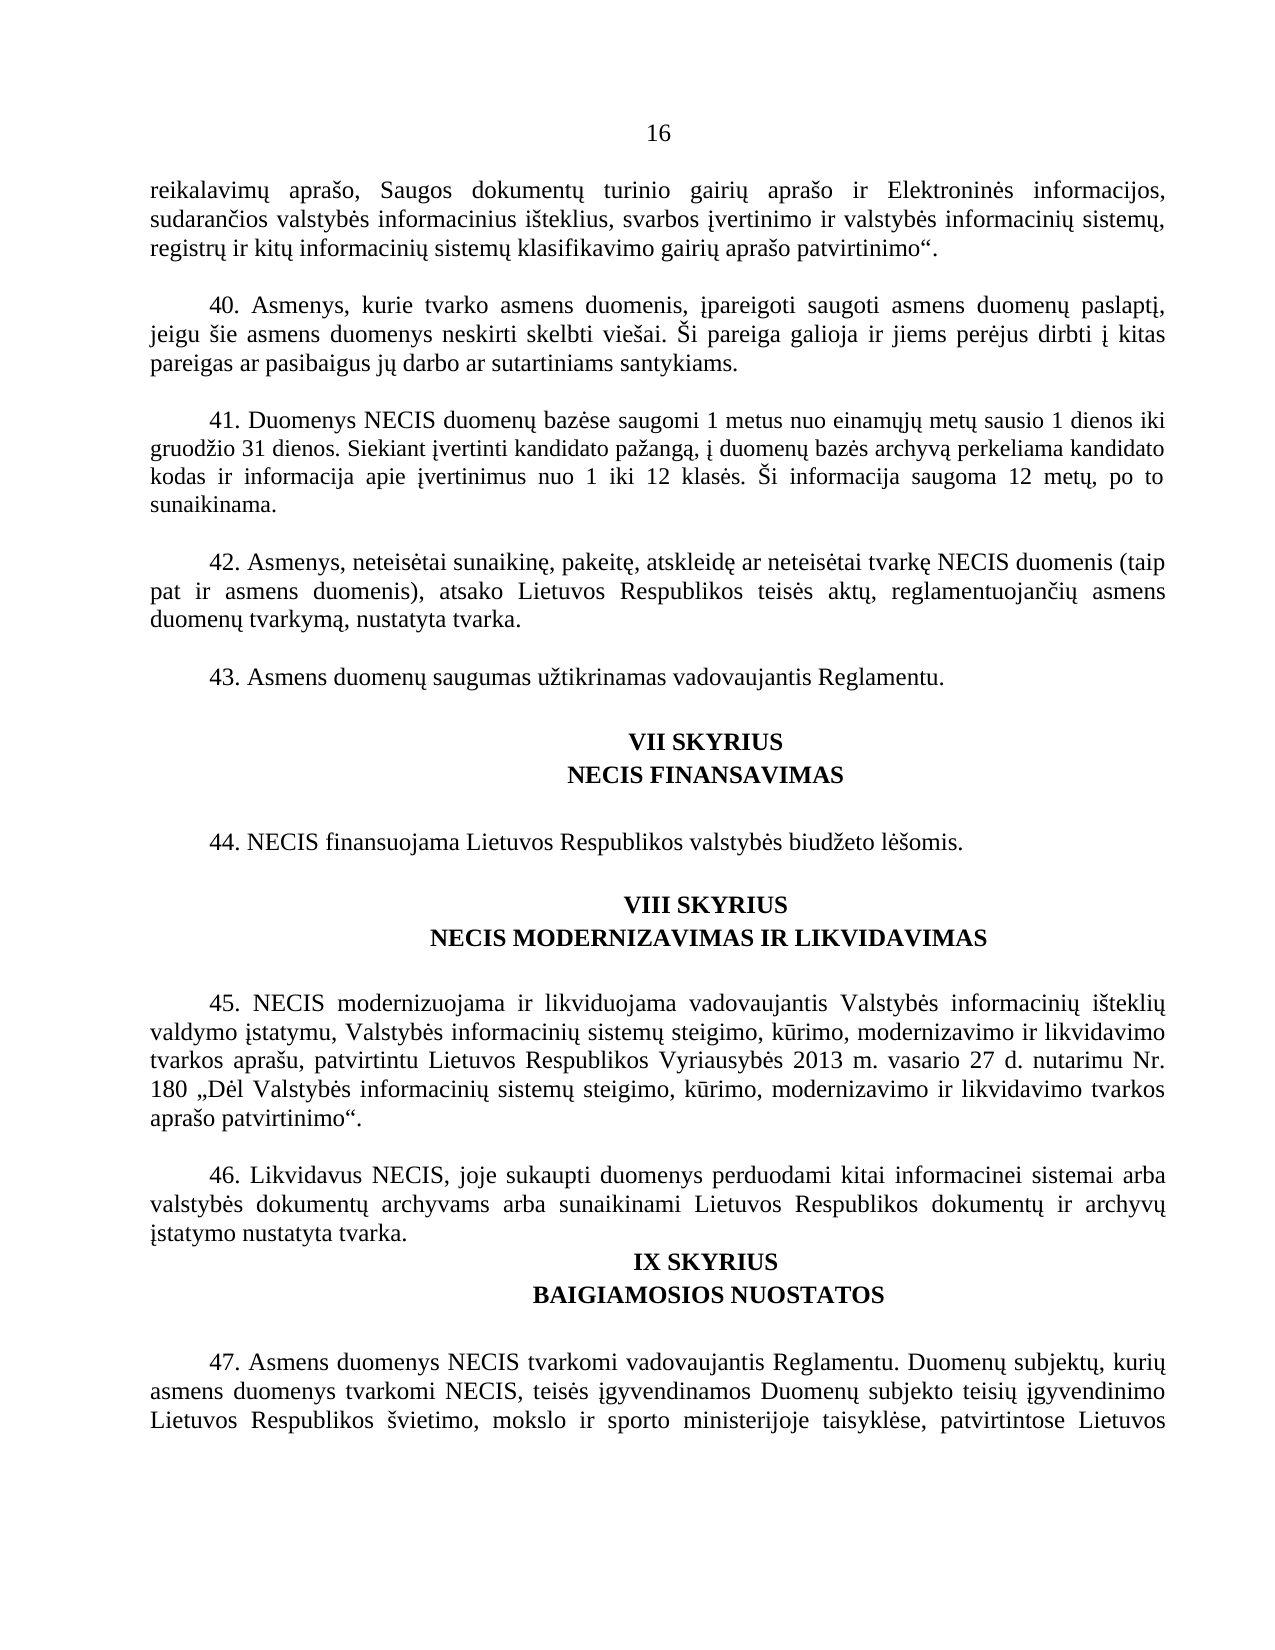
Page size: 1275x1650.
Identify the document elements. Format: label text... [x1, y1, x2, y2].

text 44. NECIS finansuojama Lietuvos Respublikos valstybės biudžeto lėšomis. [150, 827, 1167, 856]
text 41. Duomenys NECIS duomenų bazėse saugomi 1 metus nuo einamųjų metų sausio 1 dienos iki gruodžio 31 dienos. Siekiant įvertinti kandidato pažangą, į duomenų bazės archyvą perkeliama kandidato kodas ir informacija apie įvertinimus nuo 1 iki 12 klasės. Ši informacija saugoma 12 metų, po to sunaikinama. [150, 406, 1167, 518]
text VIII SKYRIUS [150, 890, 1261, 918]
text 47. Asmens duomenys NECIS tvarkomi vadovaujantis Reglamentu. Duomenų subjektų, kurių asmens duomenys tvarkomi NECIS, teisės įgyvendinamos Duomenų subjekto teisių įgyvendinimo Lietuvos Respublikos švietimo, mokslo ir sporto ministerijoje taisyklėse, patvirtintose Lietuvos [150, 1347, 1167, 1433]
text reikalavimų aprašo, Saugos dokumentų turinio gairių aprašo ir Elektroninės informacijos, sudarančios valstybės informacinius išteklius, svarbos įvertinimo ir valstybės informacinių sistemų, registrų ir kitų informacinių sistemų klasifikavimo gairių aprašo patvirtinimo“. [150, 176, 1167, 262]
text NECIS FINANSAVIMAS [150, 760, 1261, 789]
text 45. NECIS modernizuojama ir likviduojama vadovaujantis Valstybės informacinių išteklių valdymo įstatymu, Valstybės informacinių sistemų steigimo, kūrimo, modernizavimo ir likvidavimo tvarkos aprašu, patvirtintu Lietuvos Respublikos Vyriausybės 2013 m. vasario 27 d. nutarimu Nr. 180 „Dėl Valstybės informacinių sistemų steigimo, kūrimo, modernizavimo ir likvidavimo tvarkos aprašo patvirtinimo“. [150, 988, 1167, 1132]
text BAIGIAMOSIOS NUOSTATOS [150, 1280, 1261, 1309]
text 40. Asmenys, kurie tvarko asmens duomenis, įpareigoti saugoti asmens duomenų paslaptį, jeigu šie asmens duomenys neskirti skelbti viešai. Ši pareiga galioja ir jiems perėjus dirbti į kitas pareigas ar pasibaigus jų darbo ar sutartiniams santykiams. [150, 291, 1167, 377]
text VII SKYRIUS [150, 727, 1261, 756]
text 43. Asmens duomenų saugumas užtikrinamas vadovaujantis Reglamentu. [150, 662, 1167, 691]
text NECIS MODERNIZAVIMAS IR LIKVIDAVIMAS [150, 923, 1261, 952]
text 46. Likvidavus NECIS, joje sukaupti duomenys perduodami kitai informacinei sistemai arba valstybės dokumentų archyvams arba sunaikinami Lietuvos Respublikos dokumentų ir archyvų įstatymo nustatyta tvarka. [150, 1160, 1167, 1247]
text IX SKYRIUS [150, 1247, 1261, 1275]
text 42. Asmenys, neteisėtai sunaikinę, pakeitę, atskleidę ar neteisėtai tvarkę NECIS duomenis (taip pat ir asmens duomenis), atsako Lietuvos Respublikos teisės aktų, reglamentuojančių asmens duomenų tvarkymą, nustatyta tvarka. [150, 547, 1167, 633]
